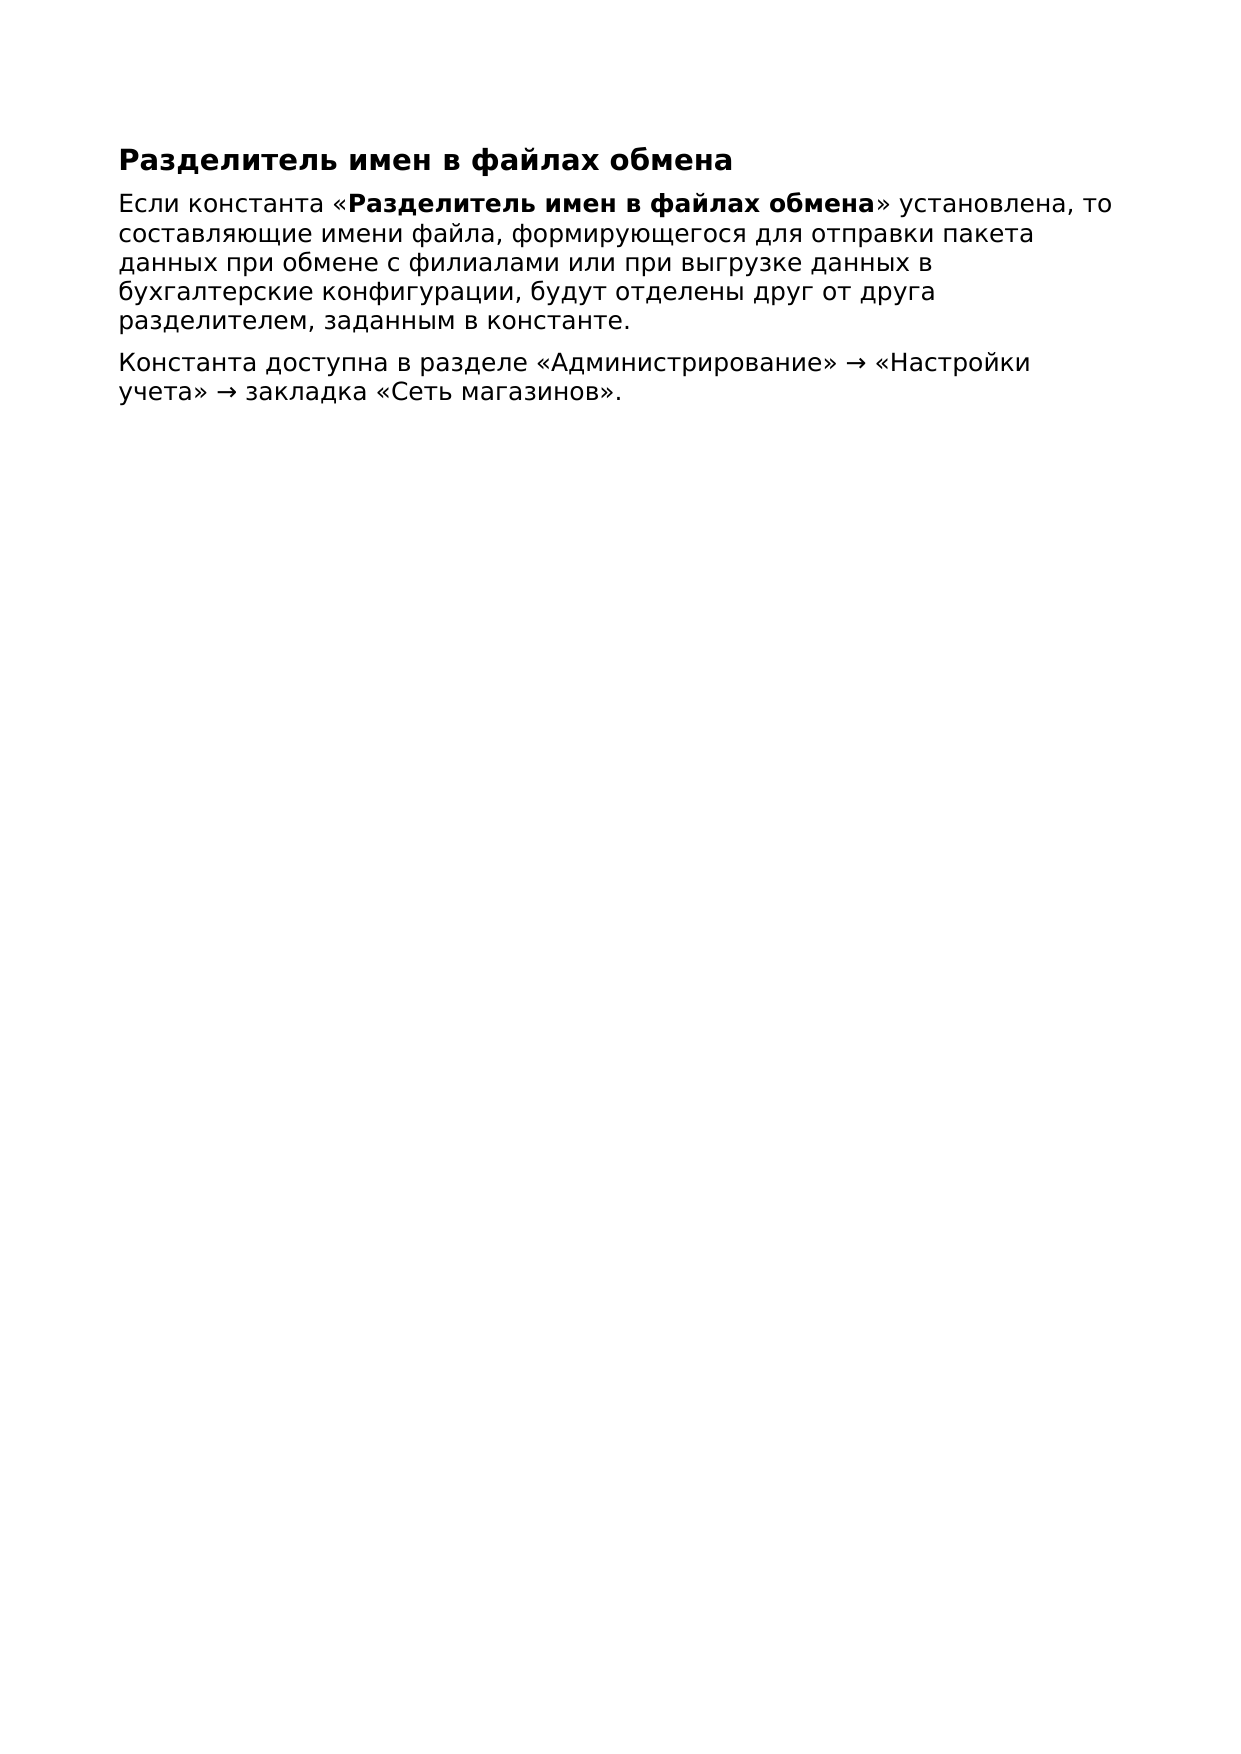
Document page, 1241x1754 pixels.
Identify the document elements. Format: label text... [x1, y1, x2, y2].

text Константа доступна в разделе «Администрирование» → «Настройки учета» → закладка «Сеть магазинов». [118, 348, 1122, 406]
subtitle Разделитель имен в файлах обмена [118, 143, 1122, 177]
text Если константа «Разделитель имен в файлах обмена» установлена, то составляющие имени файла, формирующегося для отправки пакета данных при обмене с филиалами или при выгрузке данных в бухгалтерские конфигурации, будут отделены друг от друга разделителем, заданным в константе. [118, 189, 1122, 335]
